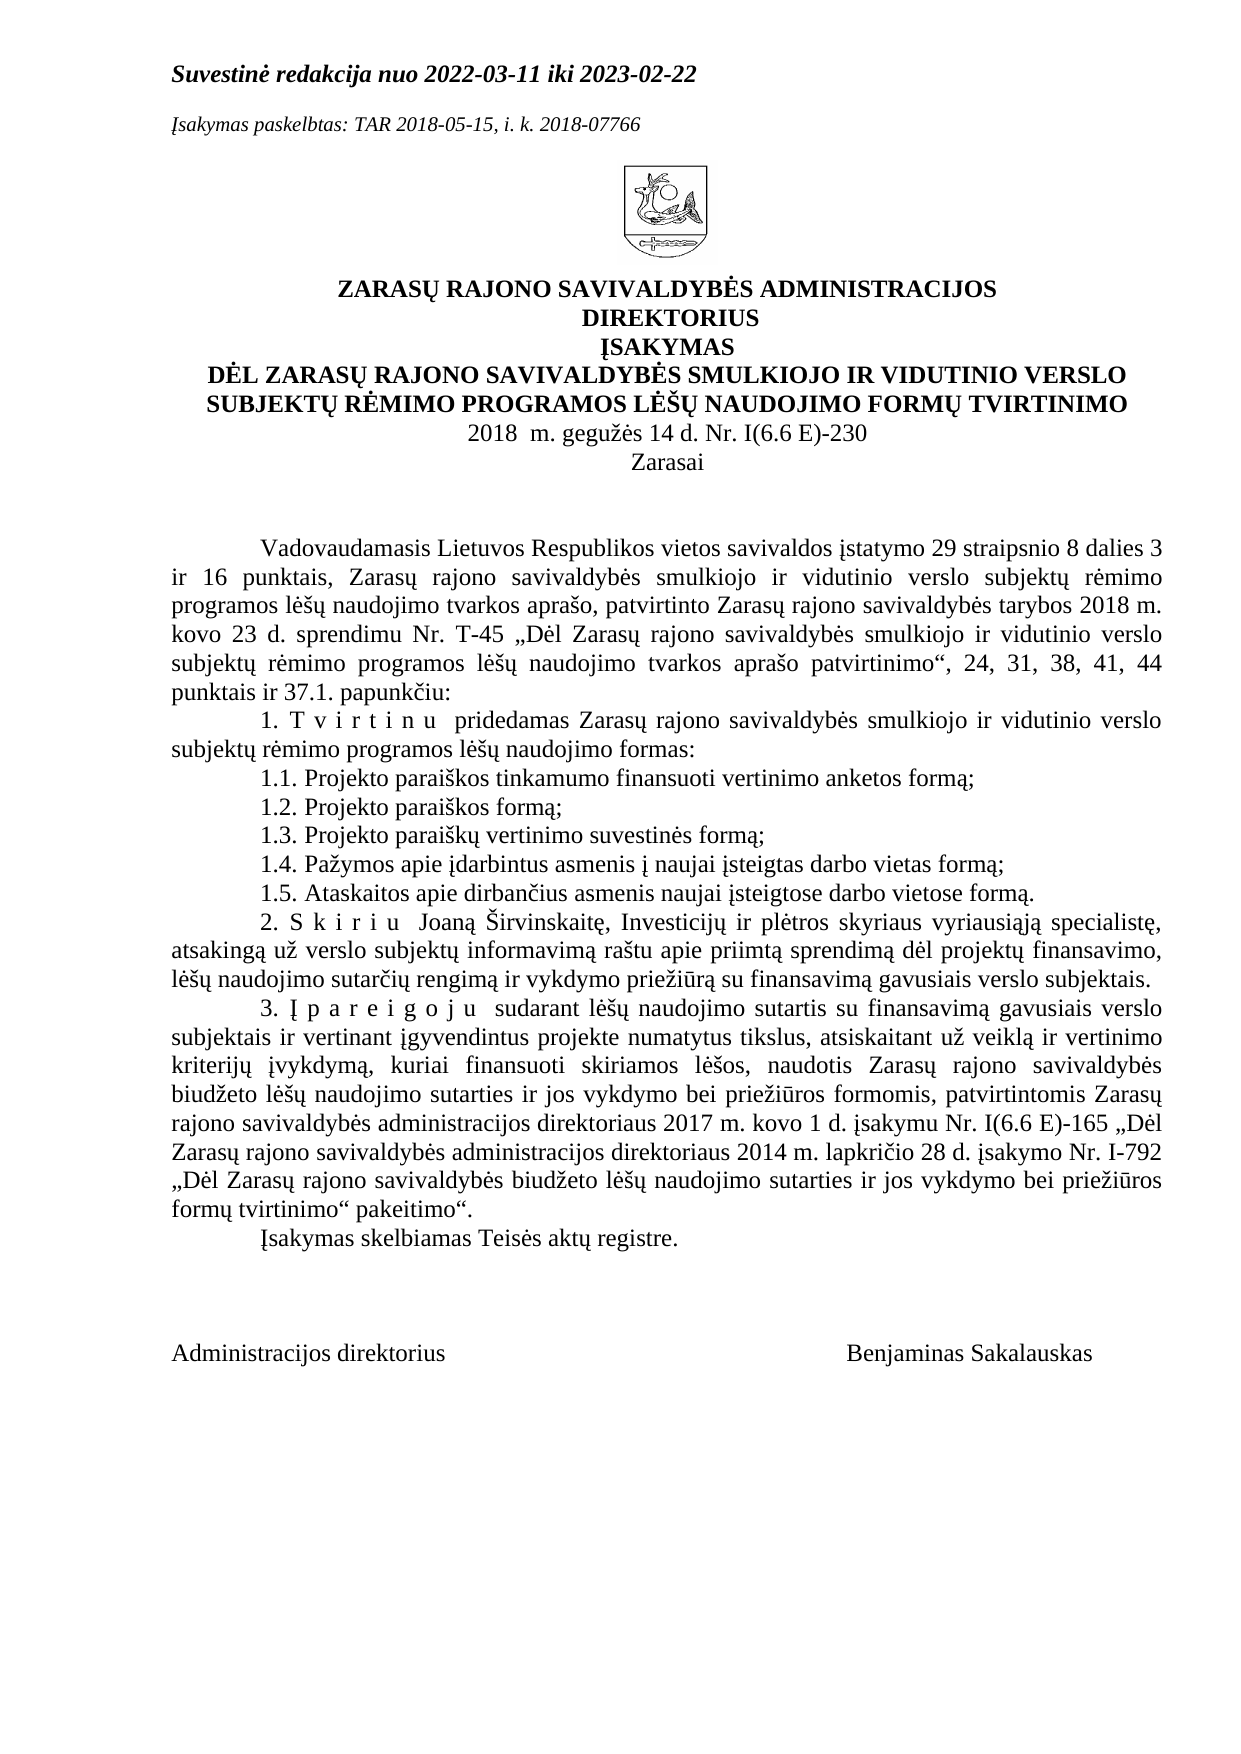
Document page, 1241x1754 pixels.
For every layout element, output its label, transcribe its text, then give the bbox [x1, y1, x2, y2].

text 2. S k i r i u Joaną Širvinskaitę, Investicijų ir plėtros skyriaus vyriausiąją specialistę, atsakingą už verslo subjektų informavimą raštu apie priimtą sprendimą dėl projektų finansavimo, lėšų naudojimo sutarčių rengimą ir vykdymo priežiūrą su finansavimą gavusiais verslo subjektais. [171, 907, 1163, 993]
text Įsakymas paskelbtas: TAR 2018-05-15, i. k. 2018-07766 [171, 112, 1163, 136]
text 3. Į p a r e i g o j u sudarant lėšų naudojimo sutartis su finansavimą gavusiais verslo subjektais ir vertinant įgyvendintus projekte numatytus tikslus, atsiskaitant už veiklą ir vertinimo kriterijų įvykdymą, kuriai finansuoti skiriamos lėšos, naudotis Zarasų rajono savivaldybės biudžeto lėšų naudojimo sutarties ir jos vykdymo bei priežiūros formomis, patvirtintomis Zarasų rajono savivaldybės administracijos direktoriaus 2017 m. kovo 1 d. įsakymu Nr. I(6.6 E)-165 „Dėl Zarasų rajono savivaldybės administracijos direktoriaus 2014 m. lapkričio 28 d. įsakymo Nr. I-792 „Dėl Zarasų rajono savivaldybės biudžeto lėšų naudojimo sutarties ir jos vykdymo bei priežiūros formų tvirtinimo“ pakeitimo“. [171, 993, 1163, 1223]
text Įsakymas skelbiamas Teisės aktų registre. [171, 1223, 1163, 1252]
text 1.3. Projekto paraiškų vertinimo suvestinės formą; [171, 821, 1163, 849]
subtitle Administracijos direktorius Benjaminas Sakalauskas [171, 1338, 1163, 1367]
text Suvestinė redakcija nuo 2022-03-11 iki 2023-02-22 [171, 59, 1163, 88]
text DIREKTORIUS [171, 303, 1163, 332]
text 1.1. Projekto paraiškos tinkamumo finansuoti vertinimo anketos formą; [171, 763, 1163, 792]
subtitle ZARASŲ RAJONO SAVIVALDYBĖs ADMINISTRACIJOS [171, 274, 1163, 303]
text Zarasai [171, 447, 1163, 476]
text 1.2. Projekto paraiškos formą; [171, 792, 1163, 821]
text DĖL ZARASŲ RAJONO SAVIVALDYBĖS SMULKIOJO IR VIDUTINIO VERSLO SUBJEKTŲ RĖMIMO PROGRAMOS LĖŠŲ NAUDOJIMO FORMŲ TVIRTINIMO [171, 361, 1163, 418]
text 1.4. Pažymos apie įdarbintus asmenis į naujai įsteigtas darbo vietas formą; [171, 849, 1163, 878]
text 1.5. Ataskaitos apie dirbančius asmenis naujai įsteigtose darbo vietose formą. [171, 878, 1163, 907]
text 2018 m. gegužės 14 d. Nr. I(6.6 E)-230 [171, 418, 1163, 447]
text Vadovaudamasis Lietuvos Respublikos vietos savivaldos įstatymo 29 straipsnio 8 dalies 3 ir 16 punktais, Zarasų rajono savivaldybės smulkiojo ir vidutinio verslo subjektų rėmimo programos lėšų naudojimo tvarkos aprašo, patvirtinto Zarasų rajono savivaldybės tarybos 2018 m. kovo 23 d. sprendimu Nr. T-45 „Dėl Zarasų rajono savivaldybės smulkiojo ir vidutinio verslo subjektų rėmimo programos lėšų naudojimo tvarkos aprašo patvirtinimo“, 24, 31, 38, 41, 44 punktais ir 37.1. papunkčiu: [171, 533, 1163, 706]
text 1. T v i r t i n u pridedamas Zarasų rajono savivaldybės smulkiojo ir vidutinio verslo subjektų rėmimo programos lėšų naudojimo formas: [171, 706, 1163, 763]
text ĮSAKYMAS [171, 332, 1163, 361]
